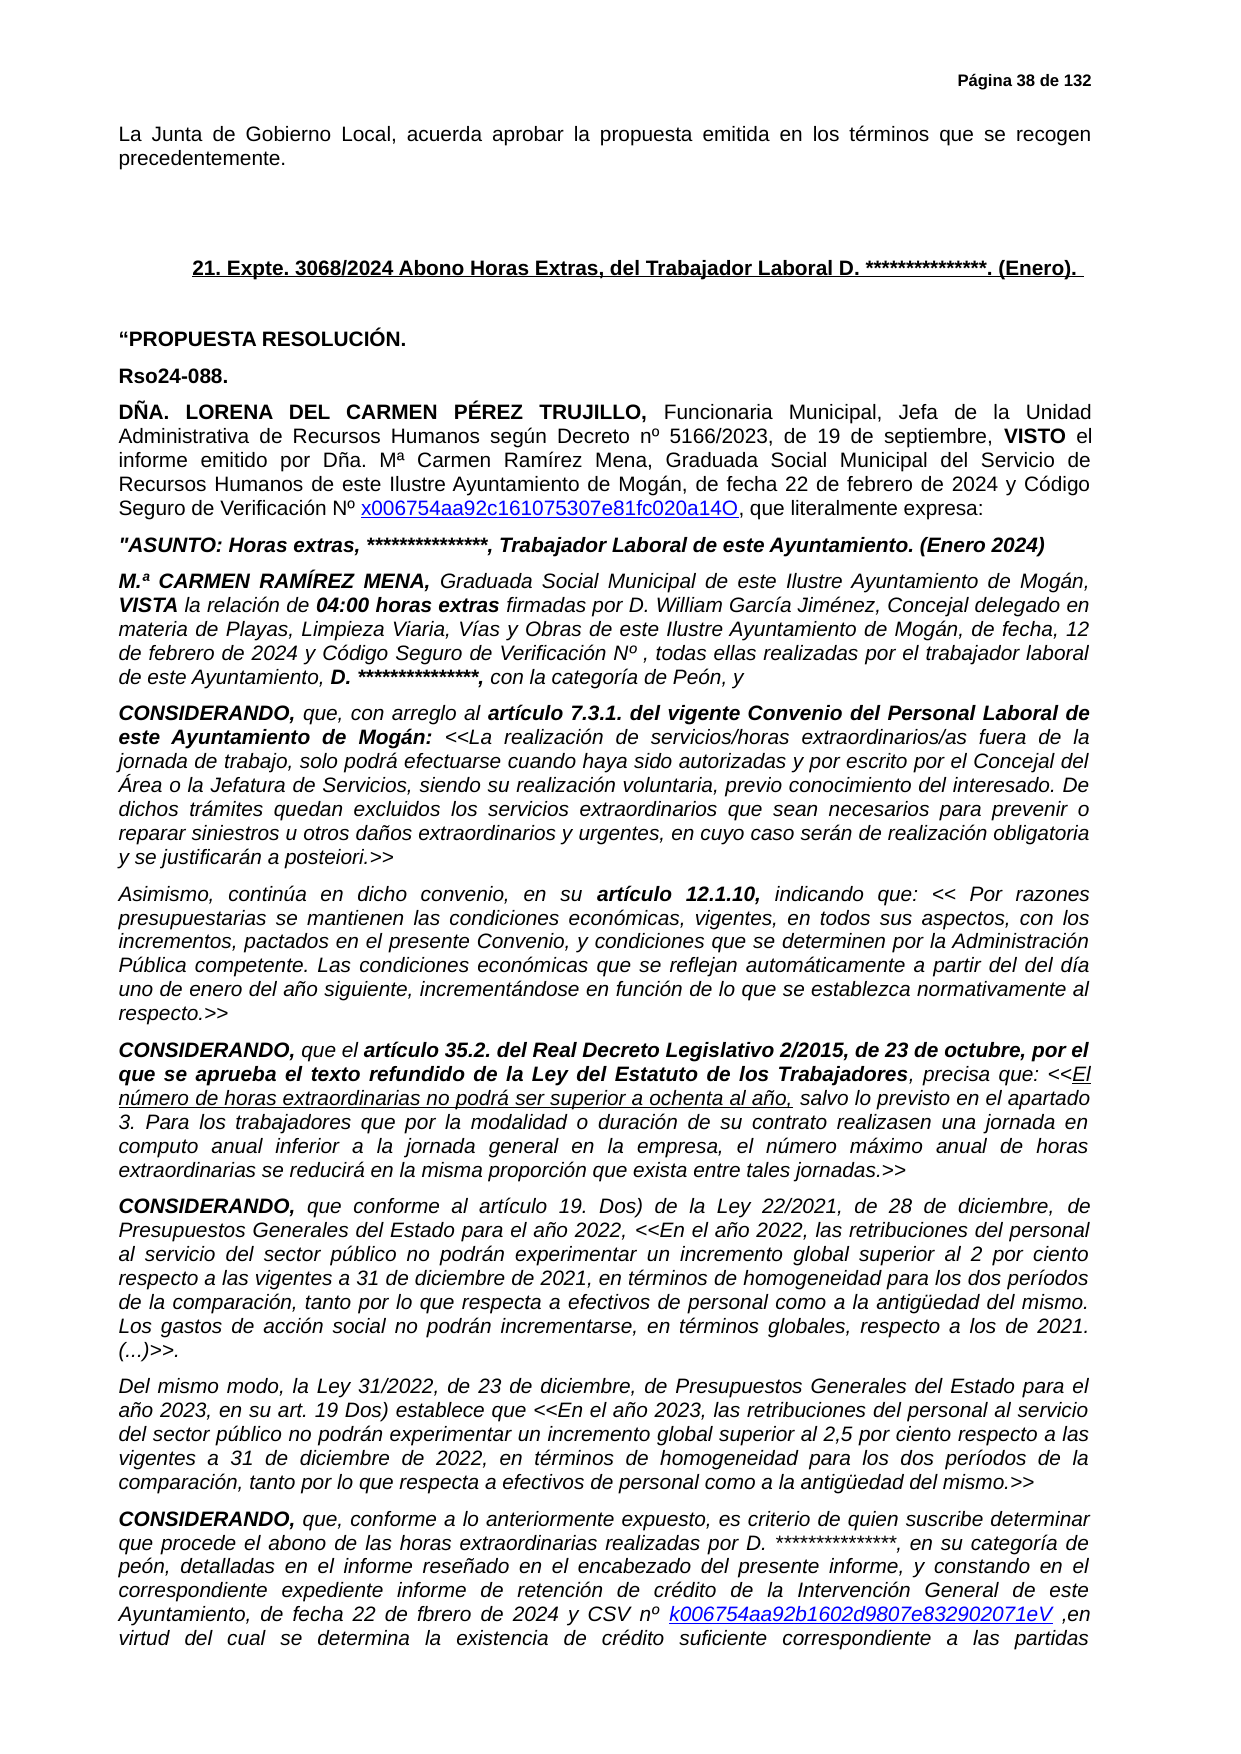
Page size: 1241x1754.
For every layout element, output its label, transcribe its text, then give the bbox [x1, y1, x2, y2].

text Asimismo, continúa en dicho convenio, en su artículo 12.1.10, indicando que: << Por razones presupuestarias se mantienen las condiciones económicas, vigentes, en todos sus aspectos, con los incrementos, pactados en el presente Convenio, y condiciones que se determinen por la Administración Pública competente. Las condiciones económicas que se reflejan automáticamente a partir del del día uno de enero del año siguiente, incrementándose en función de lo que se establezca normativamente al respecto.>> [118, 881, 1092, 1025]
text Del mismo modo, la Ley 31/2022, de 23 de diciembre, de Presupuestos Generales del Estado para el año 2023, en su art. 19 Dos) establece que <<En el año 2023, las retribuciones del personal al servicio del sector público no podrán experimentar un incremento global superior al 2,5 por ciento respecto a las vigentes a 31 de diciembre de 2022, en términos de homogeneidad para los dos períodos de la comparación, tanto por lo que respecta a efectivos de personal como a la antigüedad del mismo.>> [118, 1374, 1092, 1494]
text DÑA. LORENA DEL CARMEN PÉREZ TRUJILLO, Funcionaria Municipal, Jefa de la Unidad Administrativa de Recursos Humanos según Decreto nº 5166/2023, de 19 de septiembre, VISTO el informe emitido por Dña. Mª Carmen Ramírez Mena, Graduada Social Municipal del Servicio de Recursos Humanos de este Ilustre Ayuntamiento de Mogán, de fecha 22 de febrero de 2024 y Código Seguro de Verificación Nº x006754aa92c161075307e81fc020a14O, que literalmente expresa: [118, 400, 1092, 520]
text 21. Expte. 3068/2024 Abono Horas Extras, del Trabajador Laboral D. ***************. (Enero). [118, 255, 1092, 279]
text M.ª CARMEN RAMÍREZ MENA, Graduada Social Municipal de este Ilustre Ayuntamiento de Mogán, VISTA la relación de 04:00 horas extras firmadas por D. William García Jiménez, Concejal delegado en materia de Playas, Limpieza Viaria, Vías y Obras de este Ilustre Ayuntamiento de Mogán, de fecha, 12 de febrero de 2024 y Código Seguro de Verificación Nº , todas ellas realizadas por el trabajador laboral de este Ayuntamiento, D. ***************, con la categoría de Peón, y [118, 569, 1092, 689]
text CONSIDERANDO, que, con arreglo al artículo 7.3.1. del vigente Convenio del Personal Laboral de este Ayuntamiento de Mogán: <<La realización de servicios/horas extraordinarios/as fuera de la jornada de trabajo, solo podrá efectuarse cuando haya sido autorizadas y por escrito por el Concejal del Área o la Jefatura de Servicios, siendo su realización voluntaria, previo conocimiento del interesado. De dichos trámites quedan excluidos los servicios extraordinarios que sean necesarios para prevenir o reparar siniestros u otros daños extraordinarios y urgentes, en cuyo caso serán de realización obligatoria y se justificarán a posteiori.>> [118, 701, 1092, 869]
text “PROPUESTA RESOLUCIÓN. [118, 327, 1092, 351]
text CONSIDERANDO, que conforme al artículo 19. Dos) de la Ley 22/2021, de 28 de diciembre, de Presupuestos Generales del Estado para el año 2022, <<En el año 2022, las retribuciones del personal al servicio del sector público no podrán experimentar un incremento global superior al 2 por ciento respecto a las vigentes a 31 de diciembre de 2021, en términos de homogeneidad para los dos períodos de la comparación, tanto por lo que respecta a efectivos de personal como a la antigüedad del mismo. Los gastos de acción social no podrán incrementarse, en términos globales, respecto a los de 2021.(...)>>. [118, 1194, 1092, 1362]
text CONSIDERANDO, que el artículo 35.2. del Real Decreto Legislativo 2/2015, de 23 de octubre, por el que se aprueba el texto refundido de la Ley del Estatuto de los Trabajadores, precisa que: <<El número de horas extraordinarias no podrá ser superior a ochenta al año, salvo lo previsto en el apartado 3. Para los trabajadores que por la modalidad o duración de su contrato realizasen una jornada en computo anual inferior a la jornada general en la empresa, el número máximo anual de horas extraordinarias se reducirá en la misma proporción que exista entre tales jornadas.>> [118, 1038, 1092, 1181]
text La Junta de Gobierno Local, acuerda aprobar la propuesta emitida en los términos que se recogen precedentemente. [118, 122, 1092, 170]
text "ASUNTO: Horas extras, ***************, Trabajador Laboral de este Ayuntamiento. (Enero 2024) [118, 532, 1092, 556]
text Rso24-088. [118, 364, 1092, 388]
text CONSIDERANDO, que, conforme a lo anteriormente expuesto, es criterio de quien suscribe determinar que procede el abono de las horas extraordinarias realizadas por D. ***************, en su categoría de peón, detalladas en el informe reseñado en el encabezado del presente informe, y constando en el correspondiente expediente informe de retención de crédito de la Intervención General de este Ayuntamiento, de fecha 22 de fbrero de 2024 y CSV nº k006754aa92b1602d9807e832902071eV ,en virtud del cual se determina la existencia de crédito suficiente correspondiente a las partidas [118, 1506, 1092, 1650]
